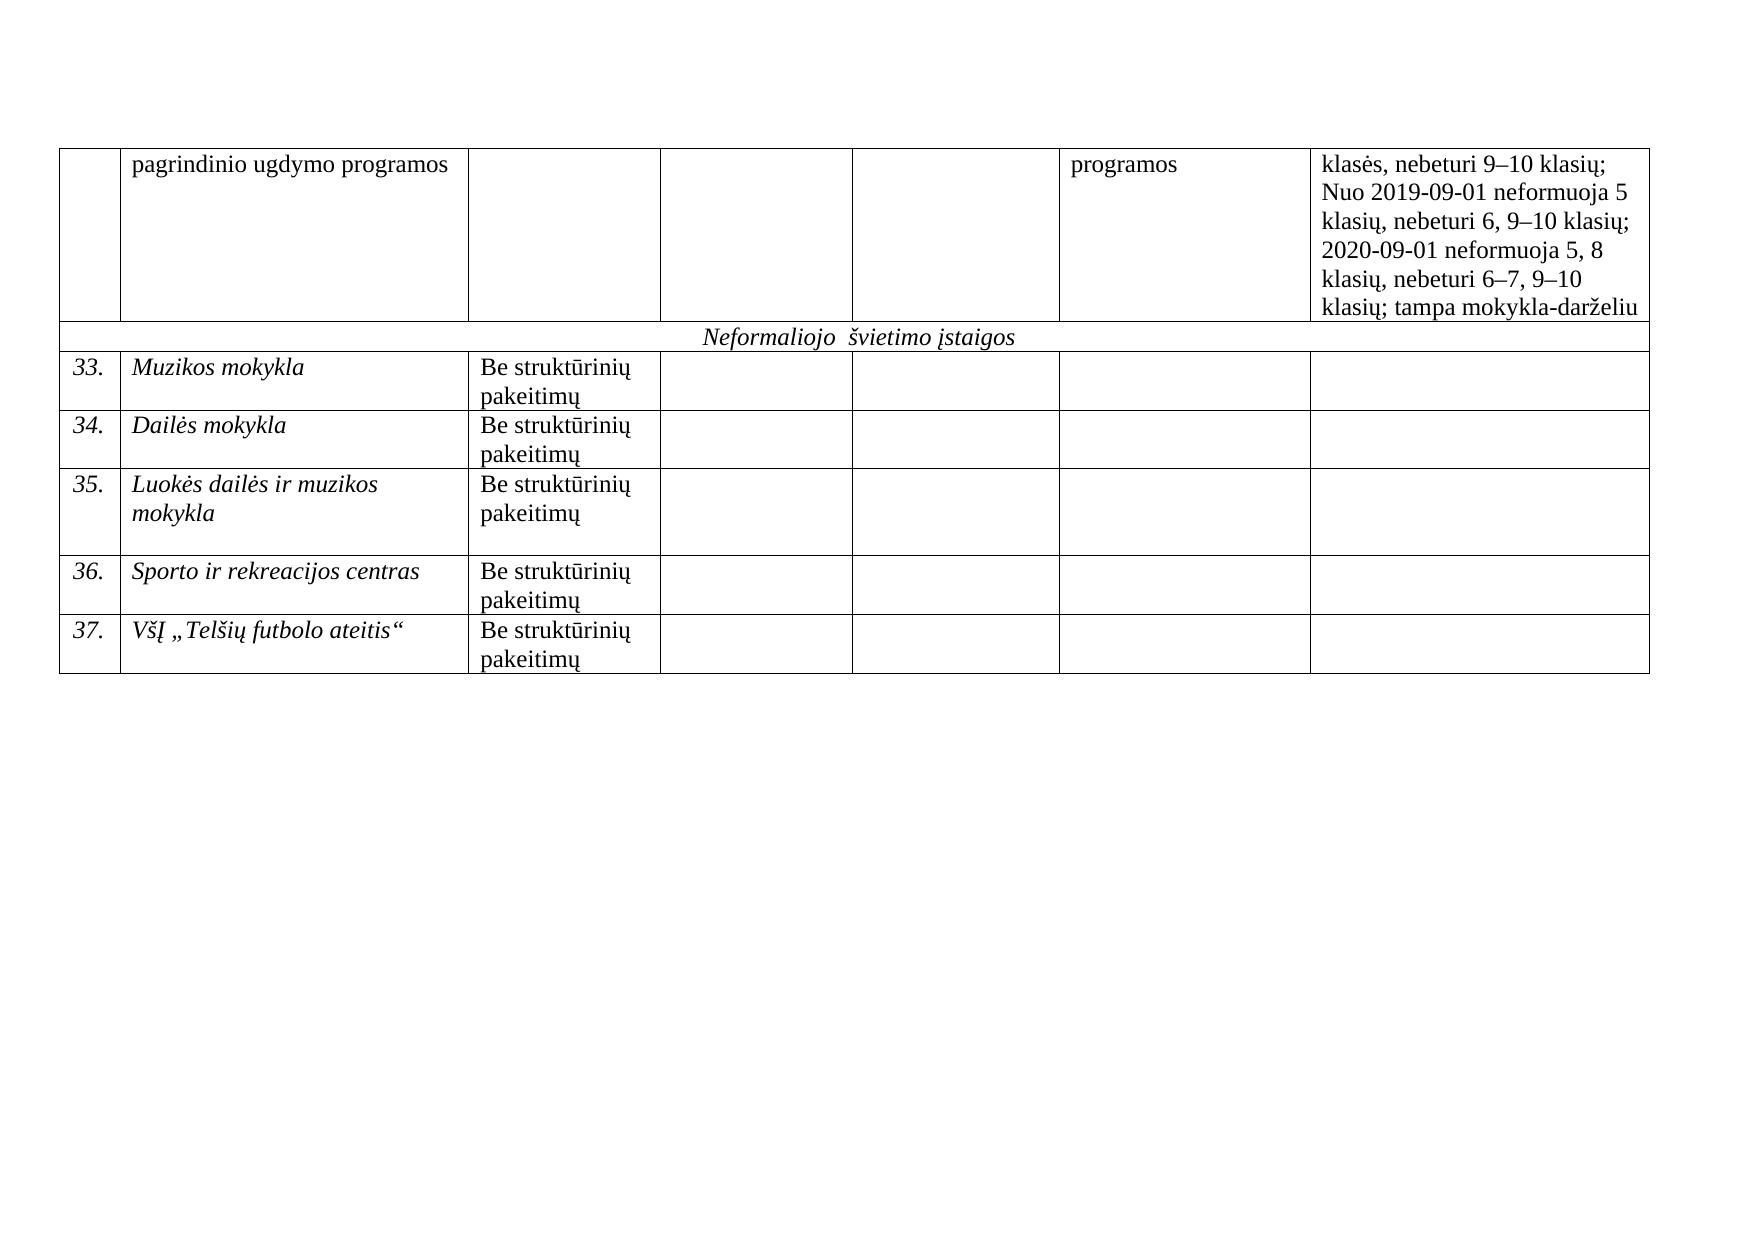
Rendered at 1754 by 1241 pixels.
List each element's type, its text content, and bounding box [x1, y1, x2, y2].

table_cell [661, 556, 852, 614]
table_cell 35. [60, 469, 120, 555]
table_cell Sporto ir rekreacijos centras [121, 556, 468, 614]
table_cell [1310, 322, 1649, 351]
table_cell [661, 149, 852, 321]
table_cell [661, 469, 852, 555]
table_cell 33. [60, 352, 120, 409]
table_cell [1311, 615, 1649, 672]
table_cell [853, 149, 1059, 321]
table_cell [120, 322, 469, 351]
table_cell [1059, 322, 1310, 351]
table_cell [853, 615, 1059, 672]
table_cell [853, 352, 1059, 409]
table_cell Be struktūrinių pakeitimų [469, 556, 660, 614]
table_cell klasės, nebeturi 9–10 klasių; Nuo 2019-09-01 neformuoja 5 klasių, nebeturi 6, 9–10 klasių; 2020-09-01 neformuoja 5, 8 klasių, nebeturi 6–7, 9–10 klasių; tampa mokykla-darželiu [1311, 149, 1649, 321]
table_cell Be struktūrinių pakeitimų [469, 615, 660, 672]
table_cell [853, 556, 1059, 614]
table_cell [1060, 411, 1310, 468]
table_cell [60, 322, 120, 351]
table_cell Luokės dailės ir muzikos mokykla [121, 469, 468, 555]
table_cell [853, 411, 1059, 468]
table_cell [1311, 556, 1649, 614]
table_cell [853, 469, 1059, 555]
table_cell Be struktūrinių pakeitimų [469, 352, 660, 409]
table_cell pagrindinio ugdymo programos [121, 149, 468, 321]
table_cell 34. [60, 411, 120, 468]
table_cell Be struktūrinių pakeitimų [469, 469, 660, 555]
table_cell [1060, 556, 1310, 614]
table_cell [661, 615, 852, 672]
table_cell [1311, 411, 1649, 468]
table_cell [1060, 352, 1310, 409]
table_cell VšĮ „Telšių futbolo ateitis“ [121, 615, 468, 672]
table_cell [1311, 469, 1649, 555]
table_cell 36. [60, 556, 120, 614]
table_cell 37. [60, 615, 120, 672]
table_cell [661, 411, 852, 468]
table_cell Muzikos mokykla [121, 352, 468, 409]
table_cell Neformaliojo švietimo įstaigos [661, 322, 1059, 351]
table_cell [60, 149, 120, 321]
table_cell [469, 149, 660, 321]
table_cell [469, 322, 661, 351]
table_cell [661, 352, 852, 409]
table_cell [1311, 352, 1649, 409]
table_cell programos [1060, 149, 1310, 321]
table_cell [1060, 469, 1310, 555]
table_cell Be struktūrinių pakeitimų [469, 411, 660, 468]
table_cell Dailės mokykla [121, 411, 468, 468]
table_cell [1060, 615, 1310, 672]
